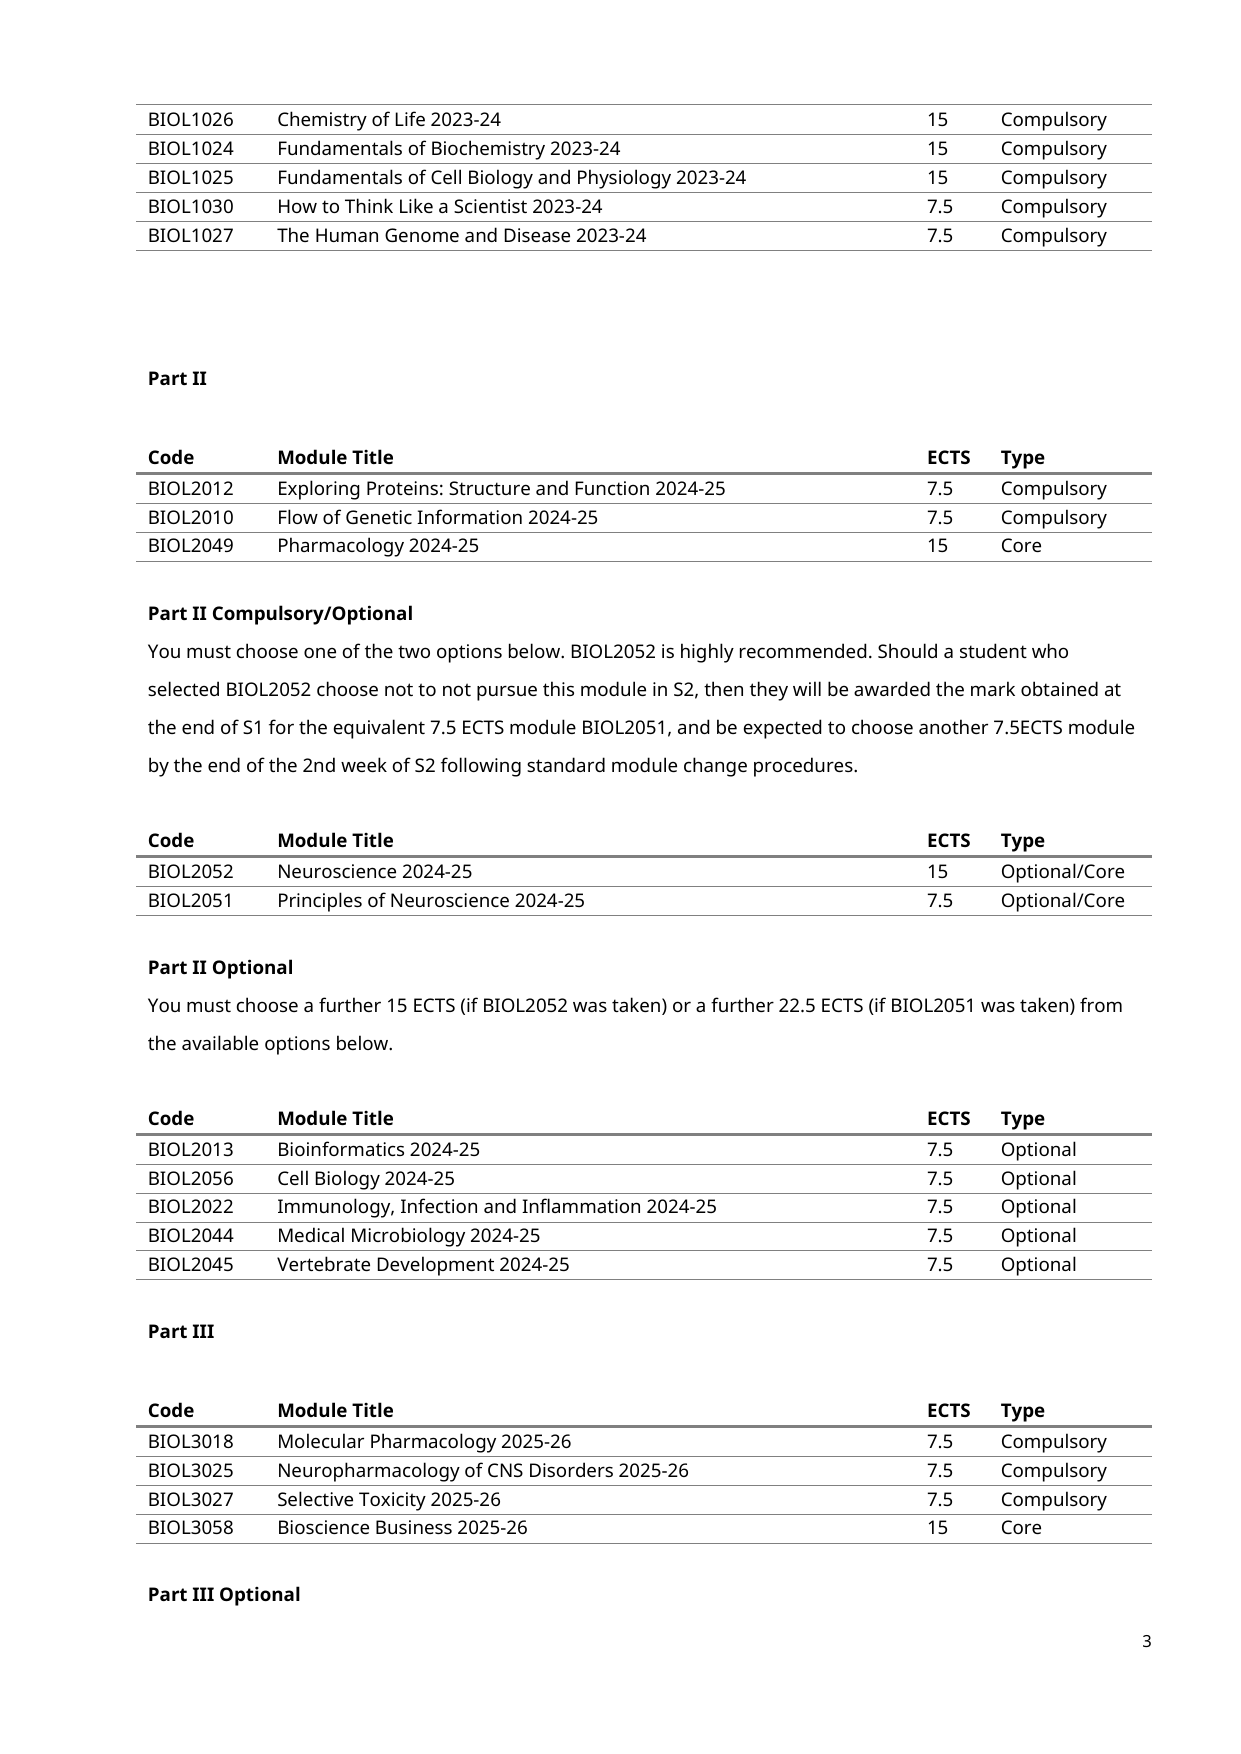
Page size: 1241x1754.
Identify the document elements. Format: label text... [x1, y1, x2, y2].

table_cell Compulsory [989, 135, 1152, 163]
table_cell 7.5 [916, 1223, 989, 1250]
table_cell 7.5 [916, 887, 989, 915]
table_cell 7.5 [916, 222, 989, 250]
table_cell Fundamentals of Cell Biology and Physiology 2023-24 [266, 164, 916, 192]
table_cell Selective Toxicity 2025-26 [266, 1486, 916, 1514]
table_cell BIOL3058 [136, 1515, 266, 1542]
table_cell Optional [989, 1251, 1152, 1279]
table_cell Compulsory [989, 1457, 1152, 1485]
table_cell Optional/Core [989, 887, 1152, 915]
table_cell Compulsory [989, 193, 1152, 221]
table_cell 7.5 [916, 1457, 989, 1485]
table_cell 15 [916, 858, 989, 886]
table_cell Type [989, 444, 1152, 472]
table_cell Bioscience Business 2025-26 [266, 1515, 916, 1542]
table_cell Compulsory [989, 105, 1152, 134]
table_cell 7.5 [916, 1251, 989, 1279]
table_cell 15 [916, 105, 989, 134]
table_cell Part III Optional [136, 1544, 1152, 1618]
table_cell Optional [989, 1165, 1152, 1193]
table_cell Neuropharmacology of CNS Disorders 2025-26 [266, 1457, 916, 1485]
table_cell ECTS [916, 1105, 989, 1133]
table_cell Flow of Genetic Information 2024-25 [266, 504, 916, 532]
table_cell 7.5 [916, 1136, 989, 1164]
table_cell BIOL2051 [136, 887, 266, 915]
table_cell ECTS [916, 1397, 989, 1425]
table_cell Core [989, 533, 1152, 561]
table_cell Fundamentals of Biochemistry 2023-24 [266, 135, 916, 163]
table_cell Exploring Proteins: Structure and Function 2024-25 [266, 475, 916, 503]
table_cell Compulsory [989, 1486, 1152, 1514]
table_cell BIOL2044 [136, 1223, 266, 1250]
table_cell ECTS [916, 827, 989, 855]
table_cell Compulsory [989, 164, 1152, 192]
table_cell Compulsory [989, 222, 1152, 250]
table_cell Code [136, 444, 266, 472]
table_cell BIOL1025 [136, 164, 266, 192]
table_cell Vertebrate Development 2024-25 [266, 1251, 916, 1279]
table_cell Code [136, 1105, 266, 1133]
table_cell Module Title [266, 444, 916, 472]
table_cell 7.5 [916, 1165, 989, 1193]
table_cell Compulsory [989, 504, 1152, 532]
table_cell BIOL2052 [136, 858, 266, 886]
table_cell Principles of Neuroscience 2024-25 [266, 887, 916, 915]
table_cell BIOL2012 [136, 475, 266, 503]
table_cell BIOL3027 [136, 1486, 266, 1514]
table_cell BIOL1030 [136, 193, 266, 221]
table_cell BIOL2049 [136, 533, 266, 561]
table_cell ECTS [916, 444, 989, 472]
table_cell 7.5 [916, 1428, 989, 1456]
table_cell The Human Genome and Disease 2023-24 [266, 222, 916, 250]
table_cell BIOL2056 [136, 1165, 266, 1193]
table_cell Molecular Pharmacology 2025-26 [266, 1428, 916, 1456]
table_cell Neuroscience 2024-25 [266, 858, 916, 886]
table_cell 15 [916, 1515, 989, 1542]
table_cell Core [989, 1515, 1152, 1542]
table_cell 7.5 [916, 1194, 989, 1222]
table_cell Optional/Core [989, 858, 1152, 886]
table_cell Code [136, 1397, 266, 1425]
table_cell BIOL2022 [136, 1194, 266, 1222]
table_cell BIOL2045 [136, 1251, 266, 1279]
table_cell Pharmacology 2024-25 [266, 533, 916, 561]
table_cell 7.5 [916, 1486, 989, 1514]
table_cell Compulsory [989, 475, 1152, 503]
table_cell BIOL1024 [136, 135, 266, 163]
table_cell Module Title [266, 1397, 916, 1425]
table_cell Part III [136, 1280, 1152, 1397]
table_cell Type [989, 827, 1152, 855]
table_cell 15 [916, 135, 989, 163]
table_cell 7.5 [916, 193, 989, 221]
table_cell Part II [136, 251, 1152, 444]
table_cell Bioinformatics 2024-25 [266, 1136, 916, 1164]
table_cell Module Title [266, 1105, 916, 1133]
table_cell BIOL1026 [136, 105, 266, 134]
table_cell Type [989, 1105, 1152, 1133]
table_cell Type [989, 1397, 1152, 1425]
table_cell 7.5 [916, 475, 989, 503]
table_cell Immunology, Infection and Inflammation 2024-25 [266, 1194, 916, 1222]
table_cell BIOL2013 [136, 1136, 266, 1164]
table_cell Optional [989, 1136, 1152, 1164]
table_cell Part II Optional You must choose a further 15 ECTS (if BIOL2052 was taken) or a further 22.5 ECTS (if BIOL2051 was taken) from the available options below. [136, 916, 1152, 1105]
table_cell Module Title [266, 827, 916, 855]
table_cell Cell Biology 2024-25 [266, 1165, 916, 1193]
table_cell Chemistry of Life 2023-24 [266, 105, 916, 134]
table_cell 15 [916, 164, 989, 192]
table_cell BIOL3018 [136, 1428, 266, 1456]
table_cell Optional [989, 1223, 1152, 1250]
table_cell Compulsory [989, 1428, 1152, 1456]
table_cell Medical Microbiology 2024-25 [266, 1223, 916, 1250]
table_cell How to Think Like a Scientist 2023-24 [266, 193, 916, 221]
table_cell BIOL2010 [136, 504, 266, 532]
table_cell 15 [916, 533, 989, 561]
table_cell Code [136, 827, 266, 855]
table_cell Optional [989, 1194, 1152, 1222]
table_cell BIOL3025 [136, 1457, 266, 1485]
table_cell Part II Compulsory/Optional You must choose one of the two options below. BIOL2052 is highly recommended. Should a student who selected BIOL2052 choose not to not pursue this module in S2, then they will be awarded the mark obtained at the end of S1 for the equivalent 7.5 ECTS module BIOL2051, and be expected to choose another 7.5ECTS module by the end of the 2nd week of S2 following standard module change procedures. [136, 562, 1152, 827]
table_cell 7.5 [916, 504, 989, 532]
table_cell BIOL1027 [136, 222, 266, 250]
